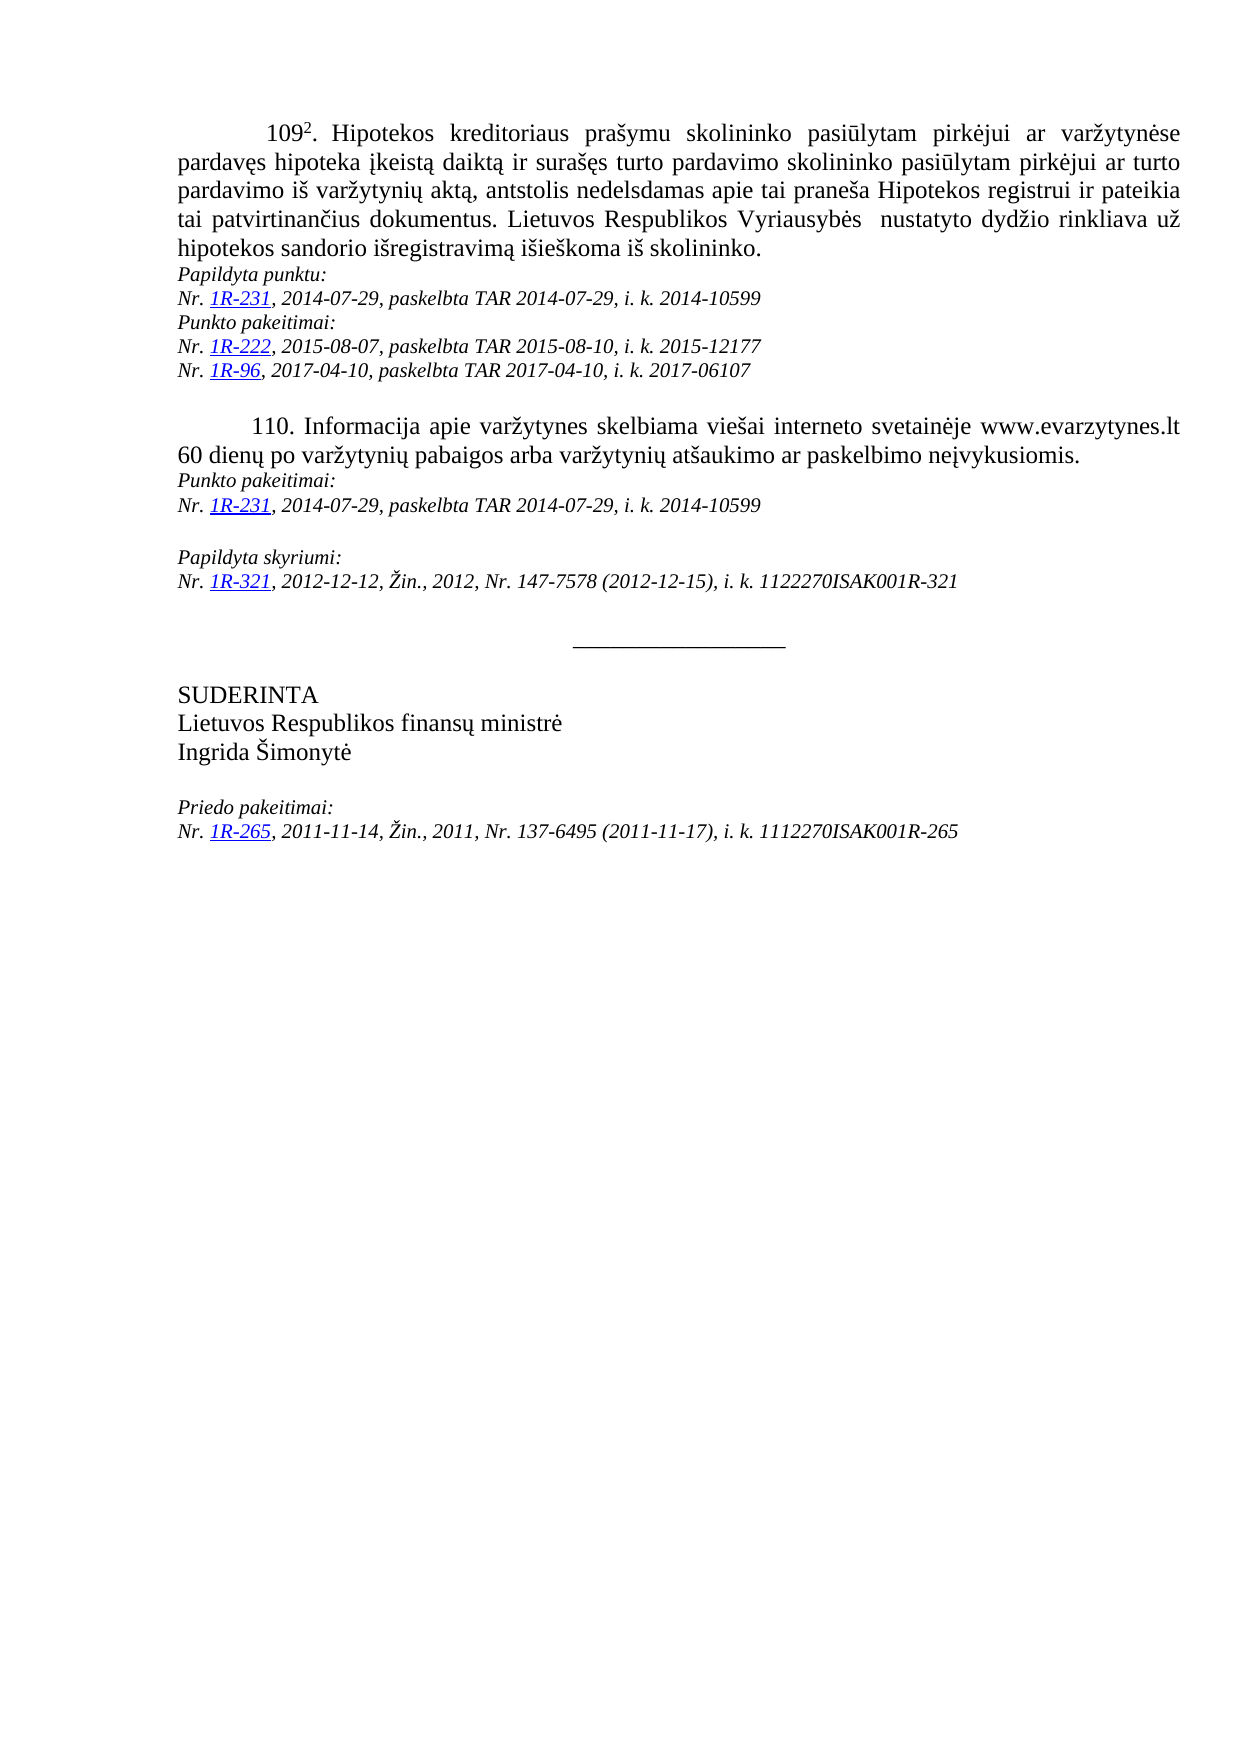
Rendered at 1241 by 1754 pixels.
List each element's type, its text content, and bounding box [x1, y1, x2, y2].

text Nr. 1R-321, 2012-12-12, Žin., 2012, Nr. 147-7578 (2012-12-15), i. k. 1122270ISAK001R-321 [177, 569, 1181, 593]
text Lietuvos Respublikos finansų ministrė [177, 708, 1181, 737]
text Nr. 1R-265, 2011-11-14, Žin., 2011, Nr. 137-6495 (2011-11-17), i. k. 1112270ISAK001R-265 [177, 819, 1181, 843]
text Papildyta punktu: [177, 262, 1181, 286]
text Nr. 1R-231, 2014-07-29, paskelbta TAR 2014-07-29, i. k. 2014-10599 [177, 492, 1181, 517]
text Punkto pakeitimai: [177, 468, 1181, 492]
text Nr. 1R-222, 2015-08-07, paskelbta TAR 2015-08-10, i. k. 2015-12177 [177, 334, 1181, 358]
text _________________ [177, 622, 1181, 651]
text Nr. 1R-231, 2014-07-29, paskelbta TAR 2014-07-29, i. k. 2014-10599 [177, 286, 1181, 310]
text Papildyta skyriumi: [177, 545, 1181, 569]
text Ingrida Šimonytė [177, 737, 1181, 766]
text Priedo pakeitimai: [177, 795, 1181, 819]
text Punkto pakeitimai: [177, 310, 1181, 334]
text 110. Informacija apie varžytynes skelbiama viešai interneto svetainėje www.evarzytynes.lt 60 dienų po varžytynių pabaigos arba varžytynių atšaukimo ar paskelbimo neįvykusiomis. [177, 411, 1181, 468]
text SUDERINTA [177, 680, 1181, 708]
text Nr. 1R-96, 2017-04-10, paskelbta TAR 2017-04-10, i. k. 2017-06107 [177, 358, 1181, 382]
text 1092. Hipotekos kreditoriaus prašymu skolininko pasiūlytam pirkėjui ar varžytynėse pardavęs hipoteka įkeistą daiktą ir surašęs turto pardavimo skolininko pasiūlytam pirkėjui ar turto pardavimo iš varžytynių aktą, antstolis nedelsdamas apie tai praneša Hipotekos registrui ir pateikia tai patvirtinančius dokumentus. Lietuvos Respublikos Vyriausybės nustatyto dydžio rinkliava už hipotekos sandorio išregistravimą išieškoma iš skolininko. [177, 118, 1181, 262]
